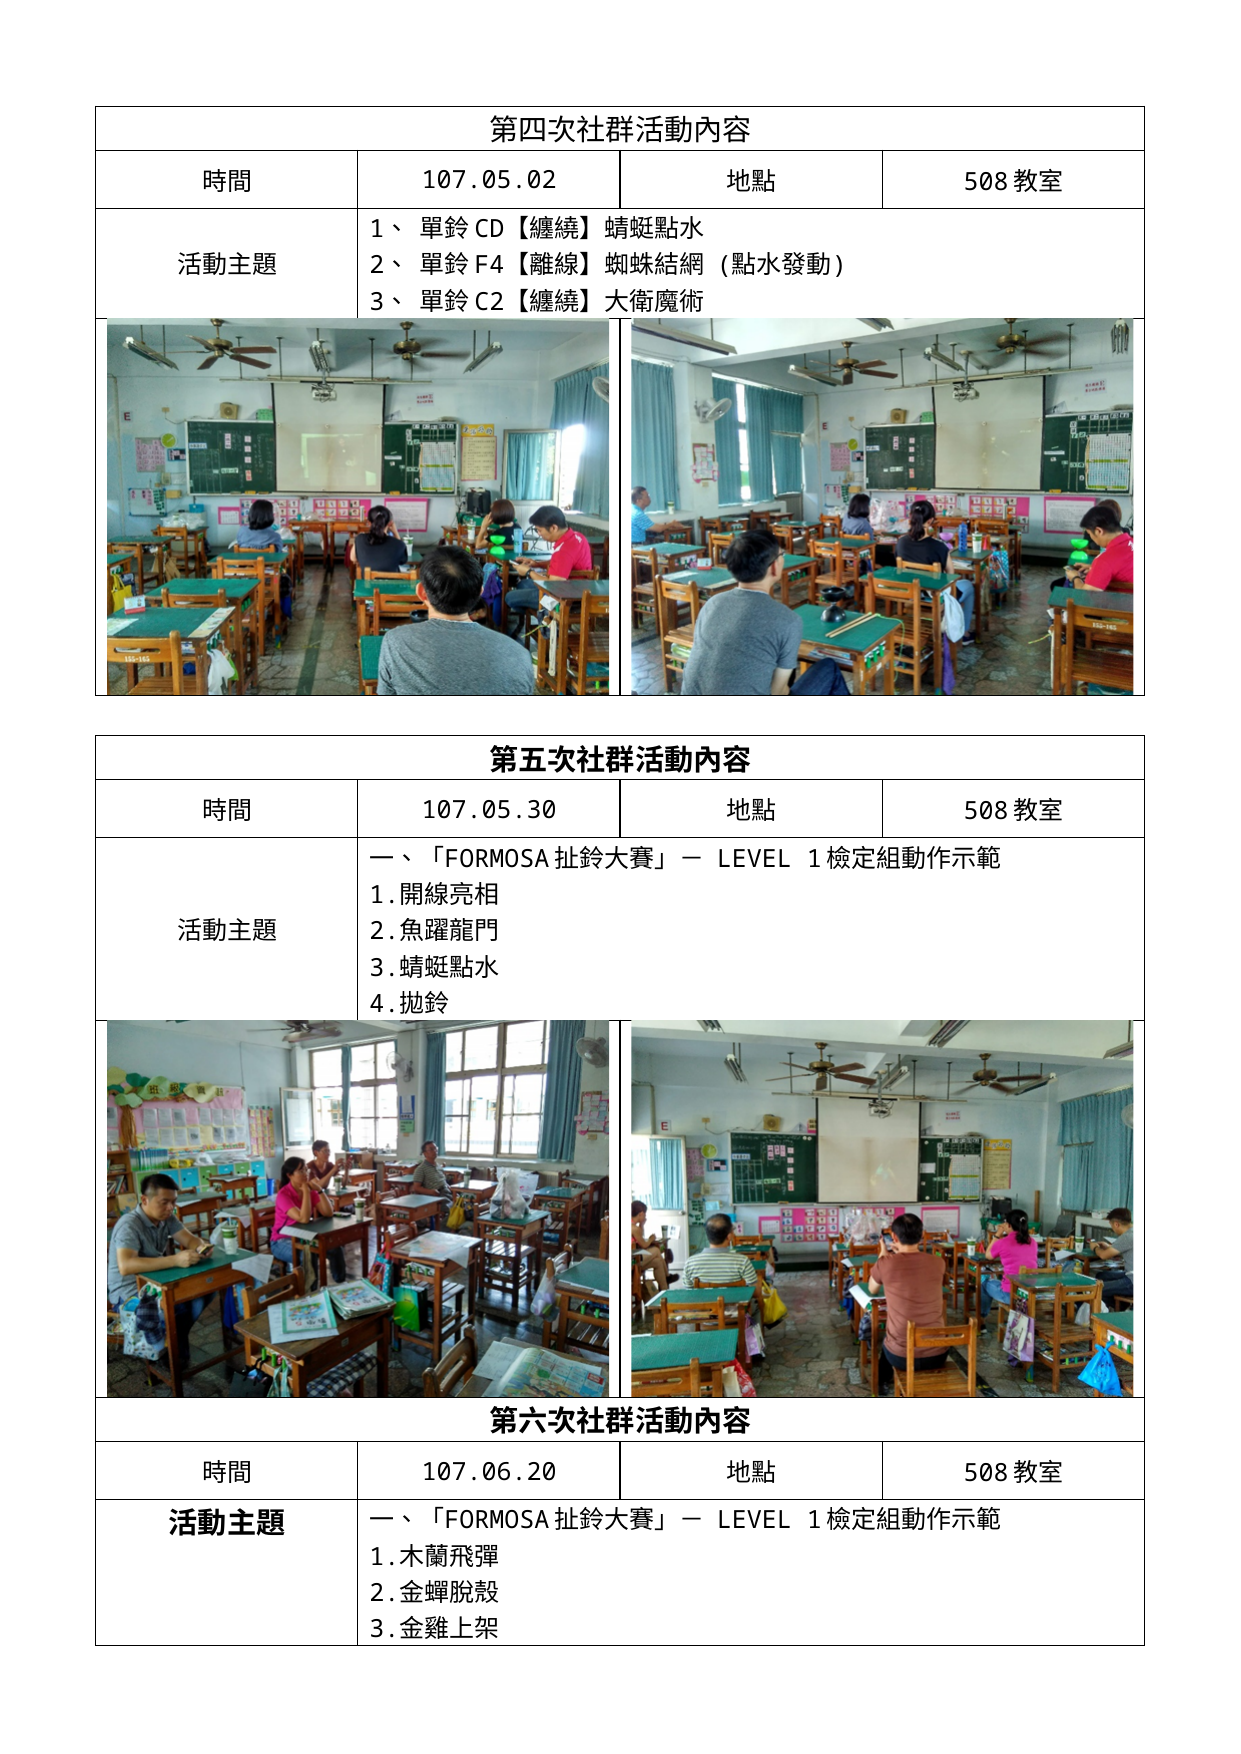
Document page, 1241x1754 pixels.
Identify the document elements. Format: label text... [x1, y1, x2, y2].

picture [107, 1020, 610, 1397]
picture [107, 318, 610, 695]
table_cell 地點 [621, 780, 882, 837]
table_cell 一、「FORMOSA扯鈴大賽」－ LEVEL 1檢定組動作示範 1.開線亮相 2.魚躍龍門 3.蜻蜓點水 4.拋鈴 [358, 838, 1144, 1019]
table_cell 時間 [96, 780, 357, 837]
table_cell 時間 [96, 151, 357, 208]
table_cell 508教室 [883, 151, 1144, 208]
table_cell 活動主題 [96, 209, 357, 317]
table_cell 一、「FORMOSA扯鈴大賽」－ LEVEL 1檢定組動作示範 1.木蘭飛彈 2.金蟬脫殼 3.金雞上架 [358, 1500, 1144, 1645]
table_cell 活動主題 [96, 838, 357, 1019]
picture [631, 1020, 1134, 1397]
table_cell 活動主題 [96, 1500, 357, 1645]
table_cell [621, 319, 631, 694]
table_cell [610, 1021, 619, 1397]
table_cell 508教室 [883, 780, 1144, 837]
table_header 第五次社群活動內容 [96, 736, 1144, 779]
table_cell 時間 [96, 1442, 357, 1499]
picture [631, 318, 1134, 695]
table_cell [610, 319, 619, 694]
table_header 第四次社群活動內容 [96, 107, 1144, 149]
table_cell 508教室 [883, 1442, 1144, 1499]
table_cell [96, 1021, 107, 1397]
table_cell 107.05.30 [358, 780, 619, 837]
table_cell 107.06.20 [358, 1442, 619, 1499]
table_cell [96, 319, 107, 694]
table_cell 第六次社群活動內容 [96, 1398, 1144, 1441]
table_cell [621, 1021, 631, 1397]
table_cell 單鈴CD【纏繞】蜻蜓點水 單鈴F4【離線】蜘蛛結網 (點水發動) 單鈴C2【纏繞】大衛魔術 [358, 209, 1144, 317]
table_cell 地點 [621, 151, 882, 208]
table_cell [1134, 1021, 1144, 1397]
table_cell 107.05.02 [358, 151, 619, 208]
table_cell 地點 [621, 1442, 882, 1499]
table_cell [1134, 319, 1144, 694]
